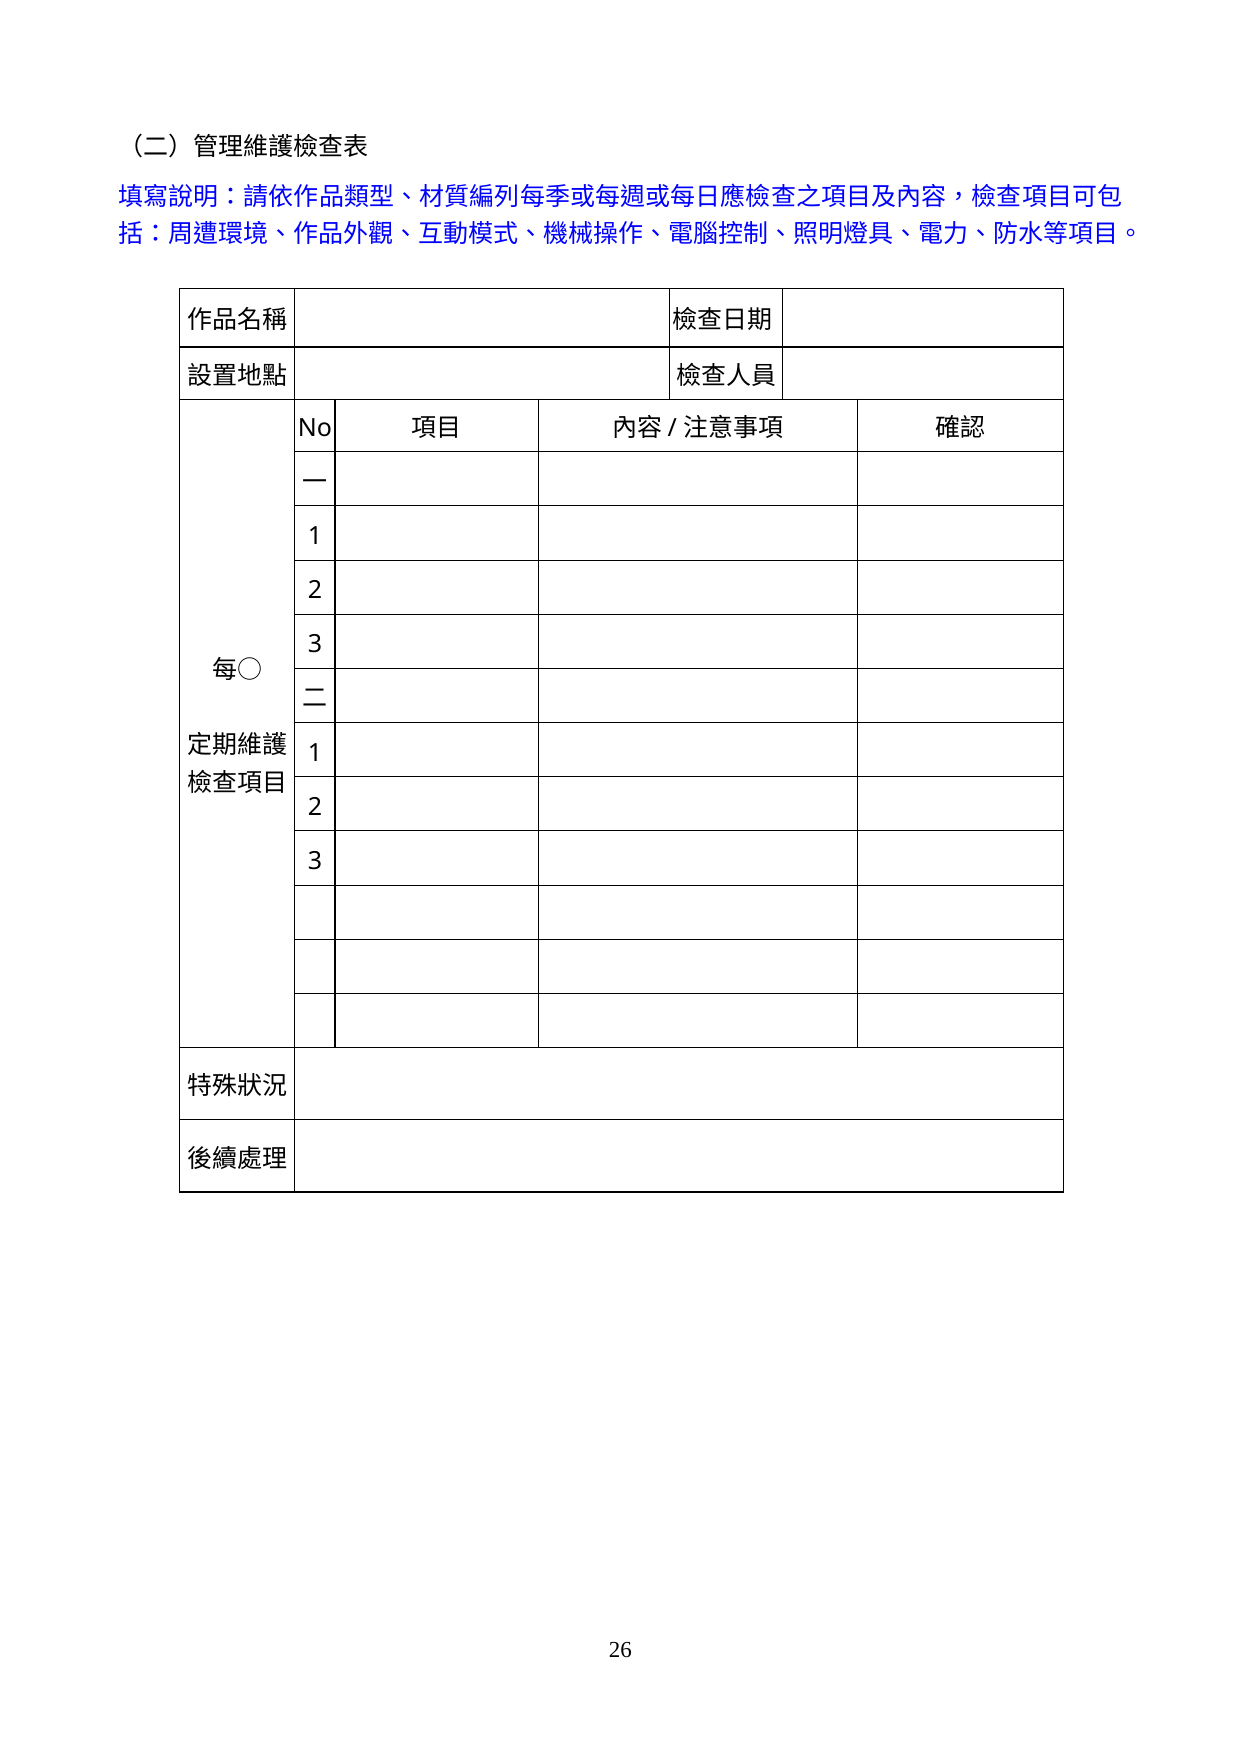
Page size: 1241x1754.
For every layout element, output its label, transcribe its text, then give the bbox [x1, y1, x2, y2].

table_cell [858, 723, 1063, 776]
table_cell [295, 994, 334, 1047]
table_header [295, 289, 669, 346]
table_cell [539, 886, 857, 939]
table_cell [858, 994, 1063, 1047]
table_cell [336, 669, 538, 722]
table_cell [295, 348, 669, 398]
table_cell [858, 561, 1063, 614]
table_cell [858, 940, 1063, 993]
table_cell 特殊狀況 [180, 1048, 294, 1119]
table_header 作品名稱 [180, 289, 294, 346]
table_cell [539, 615, 857, 668]
table_cell 3 [295, 831, 334, 884]
table_cell 3 [295, 615, 334, 668]
table_cell 每○ 定期維護 檢查項目 [180, 400, 294, 1047]
table_cell 項目 [336, 400, 538, 451]
table_cell 確認 [858, 400, 1063, 451]
table_cell [858, 615, 1063, 668]
table_cell [539, 506, 857, 559]
table_cell [336, 831, 538, 884]
table_cell 1 [295, 723, 334, 776]
table_cell [295, 940, 334, 993]
table_header [783, 289, 1063, 346]
table_cell [336, 452, 538, 505]
table_cell [783, 348, 1063, 398]
table_cell [539, 561, 857, 614]
table_cell 2 [295, 777, 334, 830]
table_cell 二 [295, 669, 334, 722]
table_cell [539, 777, 857, 830]
table_cell [295, 886, 334, 939]
table_cell [539, 723, 857, 776]
text （二）管理維護檢查表 [118, 125, 1122, 162]
table_cell [858, 669, 1063, 722]
table_cell [336, 940, 538, 993]
table_cell 2 [295, 561, 334, 614]
table_header 檢查日期 [670, 289, 782, 346]
table_cell [295, 1120, 1063, 1191]
table_cell [336, 777, 538, 830]
table_cell [539, 940, 857, 993]
table_cell [336, 886, 538, 939]
table_cell [858, 506, 1063, 559]
table_cell [295, 1048, 1063, 1119]
table_cell No [295, 400, 334, 451]
table_cell [336, 615, 538, 668]
table_cell 後續處理 [180, 1120, 294, 1191]
table_cell 一 [295, 452, 334, 505]
table_cell [336, 506, 538, 559]
table_cell [858, 831, 1063, 884]
table_cell [336, 561, 538, 614]
table_cell 內容 / 注意事項 [539, 400, 857, 451]
text 填寫說明：請依作品類型、材質編列每季或每週或每日應檢查之項目及內容，檢查項目可包括：周遭環境、作品外觀、互動模式、機械操作、電腦控制、照明燈具、電力、防水等項目。 [118, 175, 1122, 250]
table_cell [336, 723, 538, 776]
table_cell [858, 452, 1063, 505]
table_cell [858, 886, 1063, 939]
table_cell [539, 452, 857, 505]
table_cell [539, 831, 857, 884]
table_cell [539, 994, 857, 1047]
table_cell [539, 669, 857, 722]
table_cell 1 [295, 506, 334, 559]
table_cell 檢查人員 [670, 348, 782, 398]
table_cell 設置地點 [180, 348, 294, 398]
table_cell [336, 994, 538, 1047]
table_cell [858, 777, 1063, 830]
